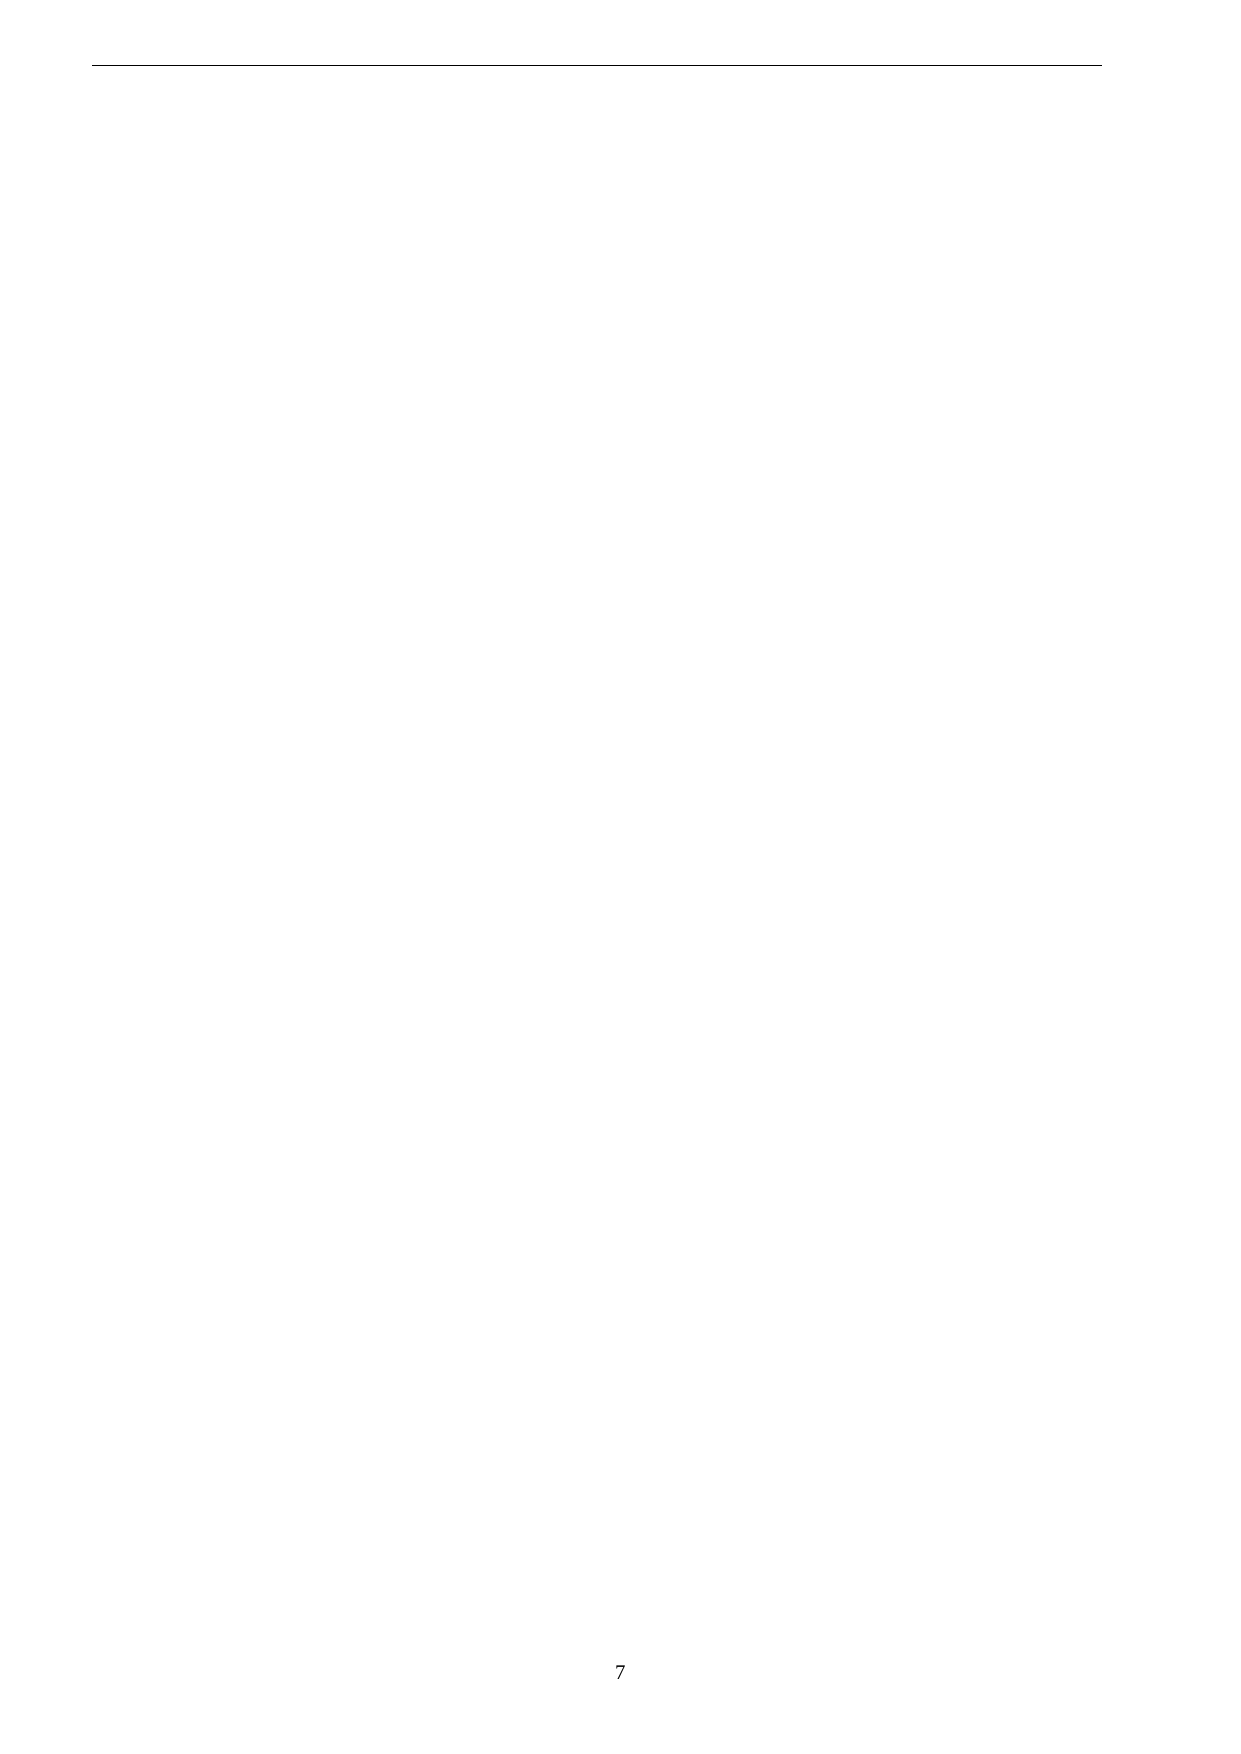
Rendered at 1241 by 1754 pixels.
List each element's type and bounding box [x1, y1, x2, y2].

table_cell [92, 66, 1102, 104]
